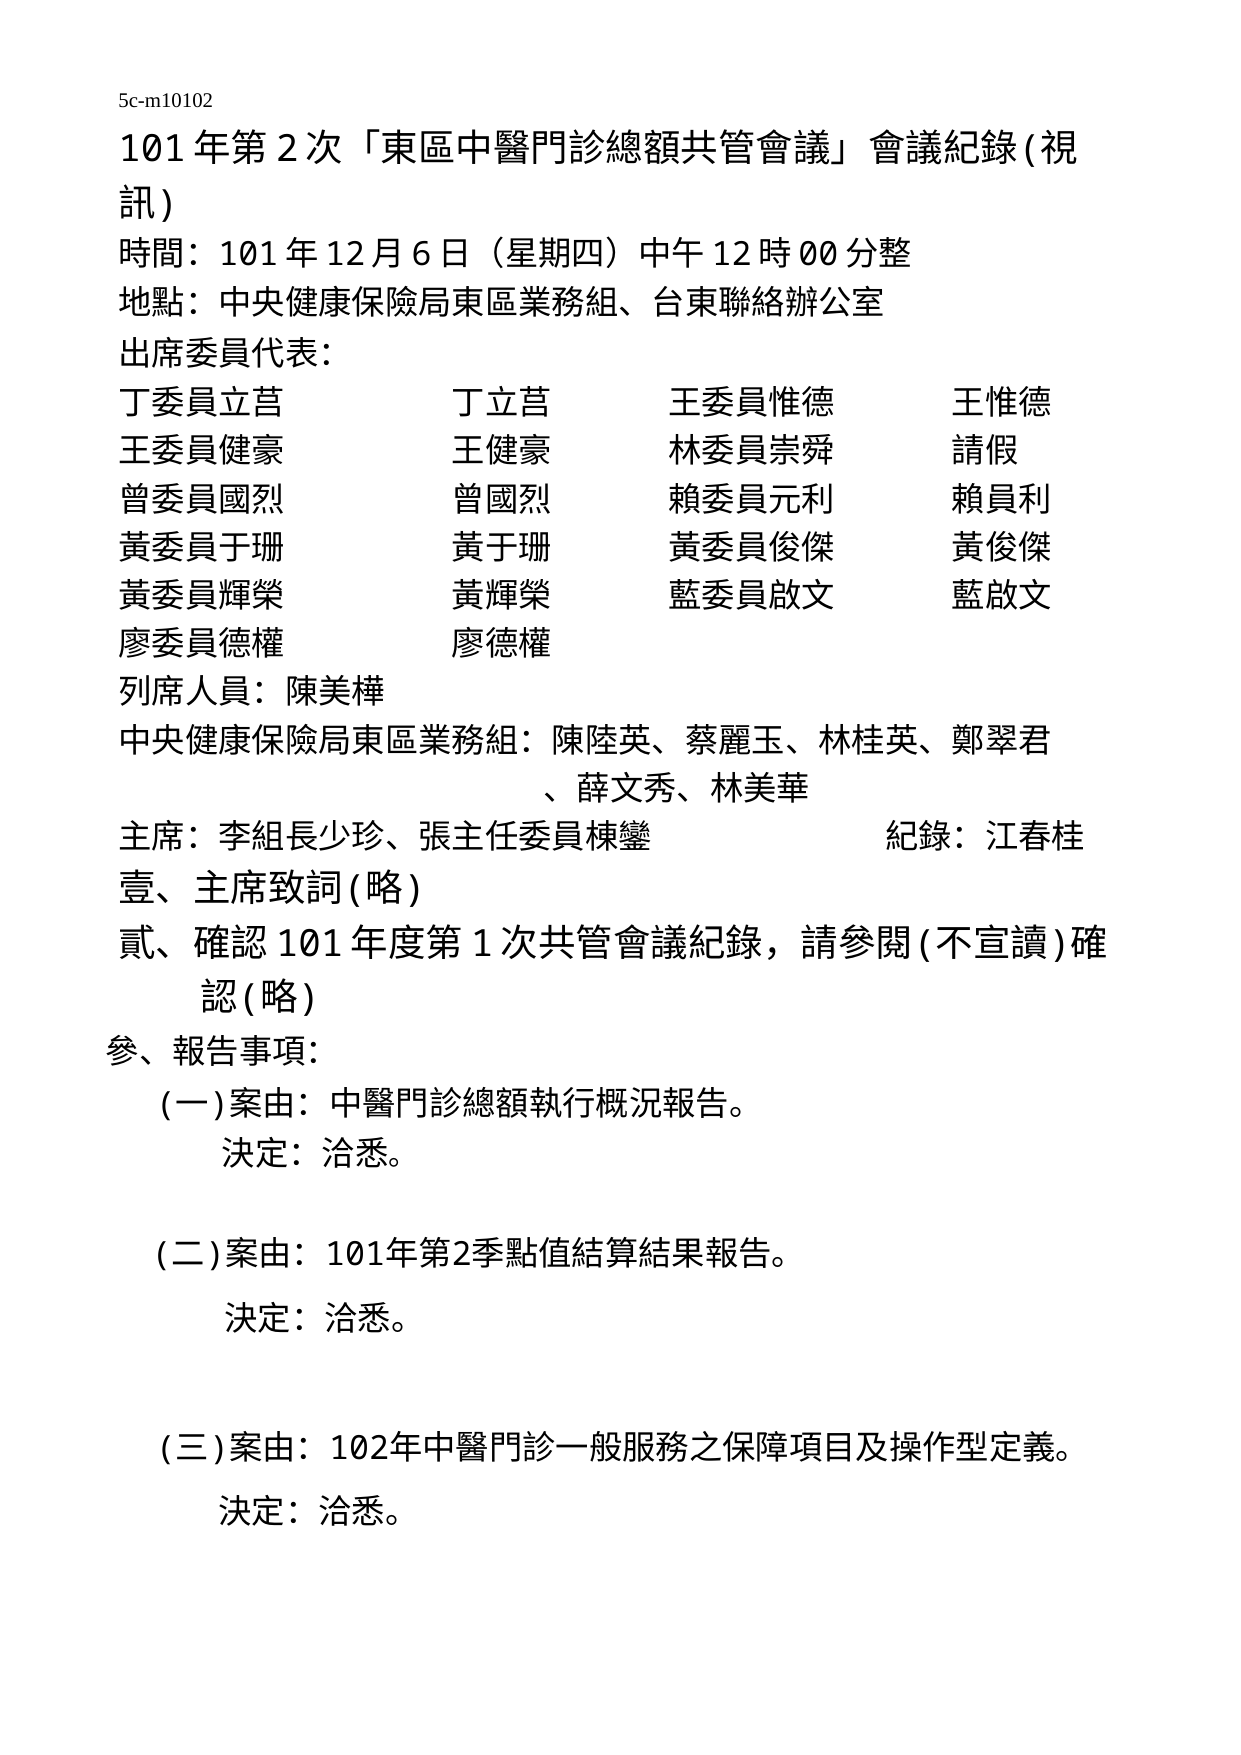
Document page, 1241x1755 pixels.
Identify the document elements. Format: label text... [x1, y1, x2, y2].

text 地點：中央健康保險局東區業務組、台東聯絡辦公室 [118, 276, 1122, 324]
text 廖委員德權 廖德權 [118, 617, 1122, 665]
text 王委員健豪 王健豪 林委員崇舜 請假 [118, 424, 1122, 472]
text 丁委員立莒 丁立莒 王委員惟德 王惟德 [118, 376, 1122, 424]
text 黃委員輝榮 黃輝榮 藍委員啟文 藍啟文 [118, 569, 1122, 617]
text 、薛文秀、林美華 [443, 762, 1122, 810]
text 決定：洽悉。 [224, 1288, 1122, 1340]
text 決定：洽悉。 [118, 1126, 1122, 1176]
text 參、報告事項： [106, 1022, 1122, 1074]
text 決定：洽悉。 [218, 1482, 1122, 1534]
text (三)案由：102年中醫門診一般服務之保障項目及操作型定義。 [156, 1417, 1122, 1469]
text 時間：101年12月6日（星期四）中午12時00分整 [118, 227, 1122, 276]
text 主席：李組長少珍、張主任委員棟鑾 紀錄：江春桂 [118, 810, 1122, 858]
text 貳、確認101年度第1次共管會議紀錄，請參閱(不宣讀)確認(略) [118, 913, 1122, 1022]
text 曾委員國烈 曾國烈 賴委員元利 賴員利 黃委員于珊 黃于珊 黃委員俊傑 黃俊傑 [118, 472, 1122, 569]
text (二)案由：101年第2季點值結算結果報告。 [118, 1226, 1122, 1276]
text (一)案由：中醫門診總額執行概況報告。 [106, 1074, 1122, 1126]
text 101年第2次「東區中醫門診總額共管會議」會議紀錄(視訊) [118, 118, 1122, 227]
text 壹、主席致詞(略) [118, 858, 1122, 913]
text 中央健康保險局東區業務組：陳陸英、蔡麗玉、林桂英、鄭翠君 [118, 713, 1122, 762]
text 列席人員：陳美樺 [118, 665, 1122, 713]
text 出席委員代表： [118, 324, 1122, 376]
